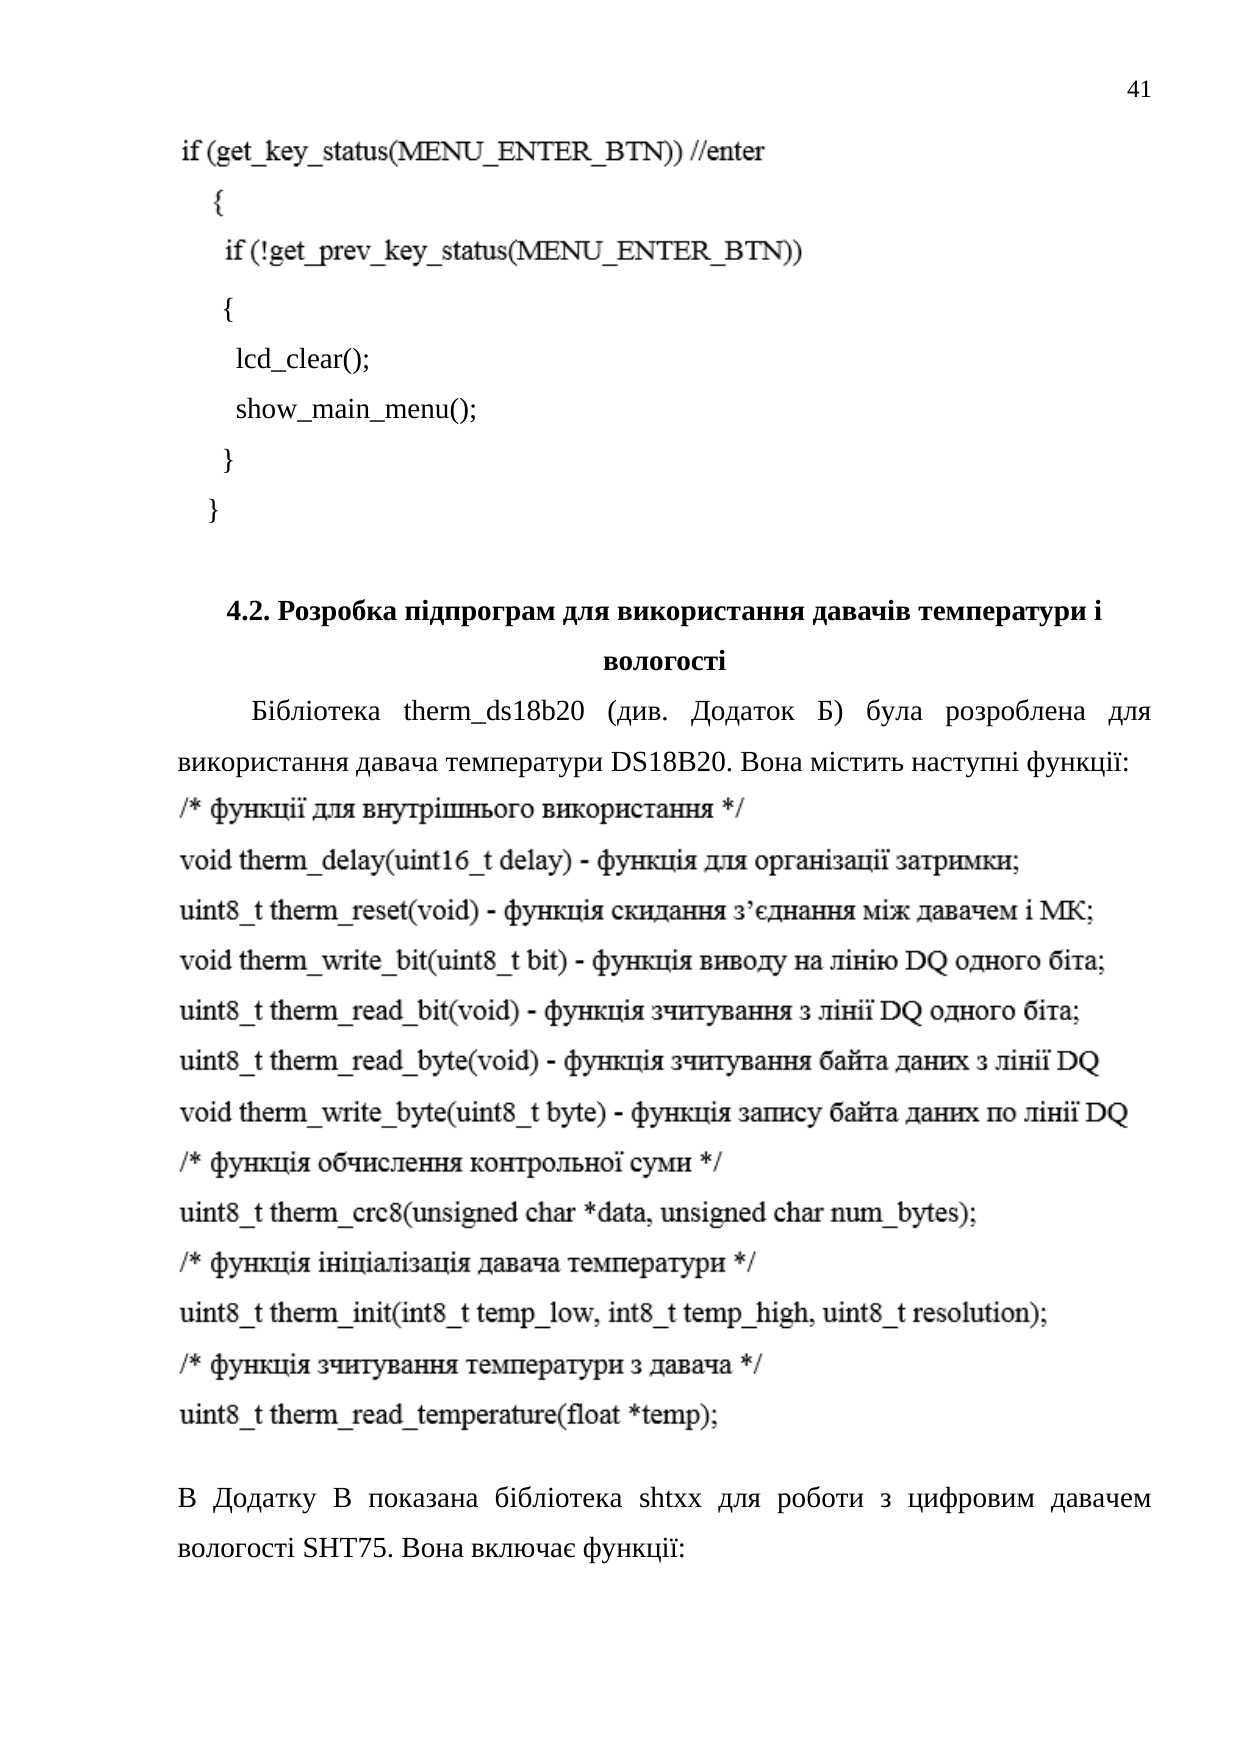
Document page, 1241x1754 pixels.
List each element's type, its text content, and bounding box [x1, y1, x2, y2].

text show_main_menu(); [177, 391, 1152, 425]
subtitle 4.2. Розробка підпрограм для використання давачів температури і вологості [177, 593, 1152, 677]
text } [177, 492, 1152, 526]
picture [177, 131, 1151, 274]
text lcd_clear(); [177, 341, 1152, 375]
text { [177, 291, 1152, 324]
text } [177, 442, 1152, 475]
text Бібліотека therm_ds18b20 (див. Додаток Б) була розроблена для використання давача температури DS18B20. Вона містить наступні функції: [177, 693, 1152, 777]
text В Додатку В показана бібліотека shtxx для роботи з цифровим давачем вологості SHT75. Вона включає функції: [177, 1480, 1152, 1564]
picture [177, 794, 1131, 1435]
